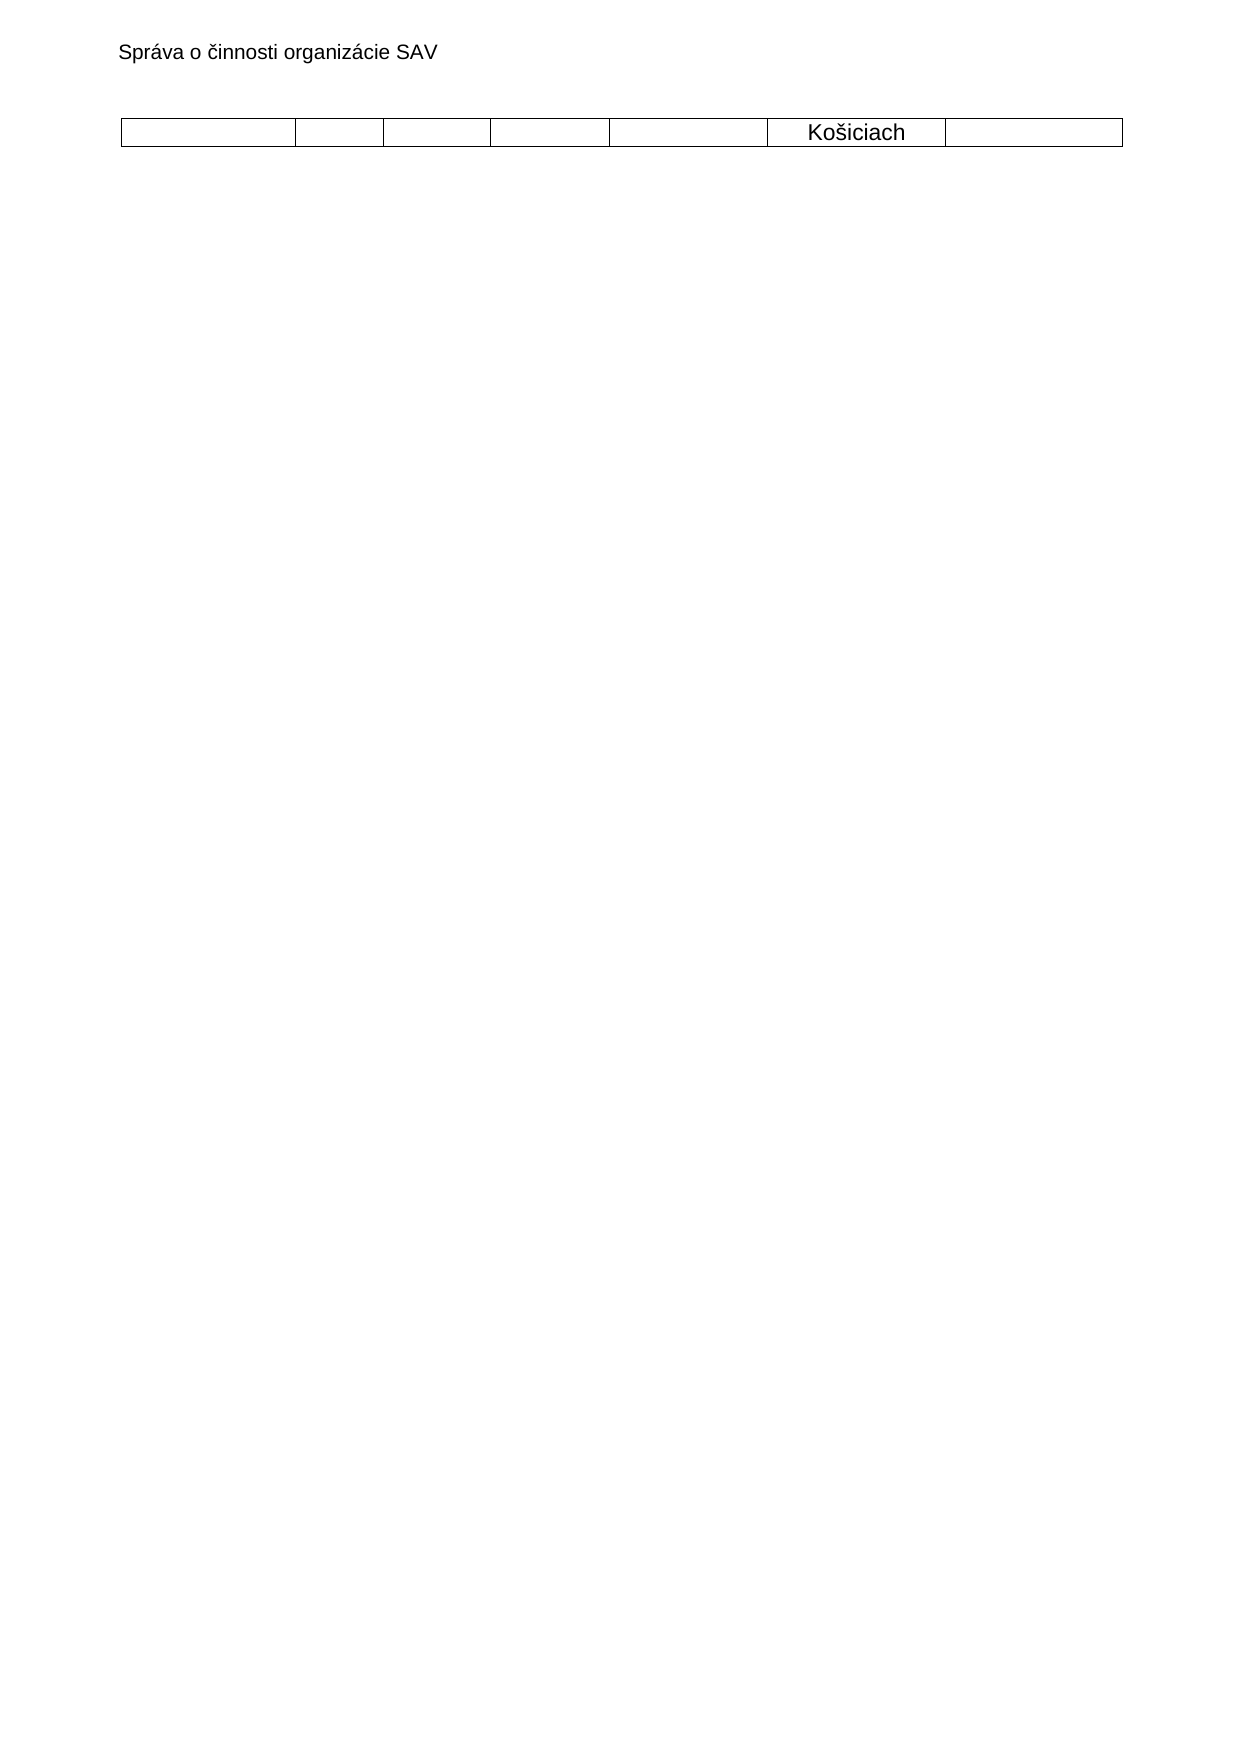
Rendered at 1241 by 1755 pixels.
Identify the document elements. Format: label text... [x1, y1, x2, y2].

table_cell [122, 119, 295, 146]
table_cell [946, 119, 1122, 146]
table_cell [491, 119, 609, 146]
table_cell [296, 119, 383, 146]
table_cell [384, 119, 490, 146]
table_cell [610, 119, 767, 146]
table_cell Košiciach [768, 119, 945, 146]
